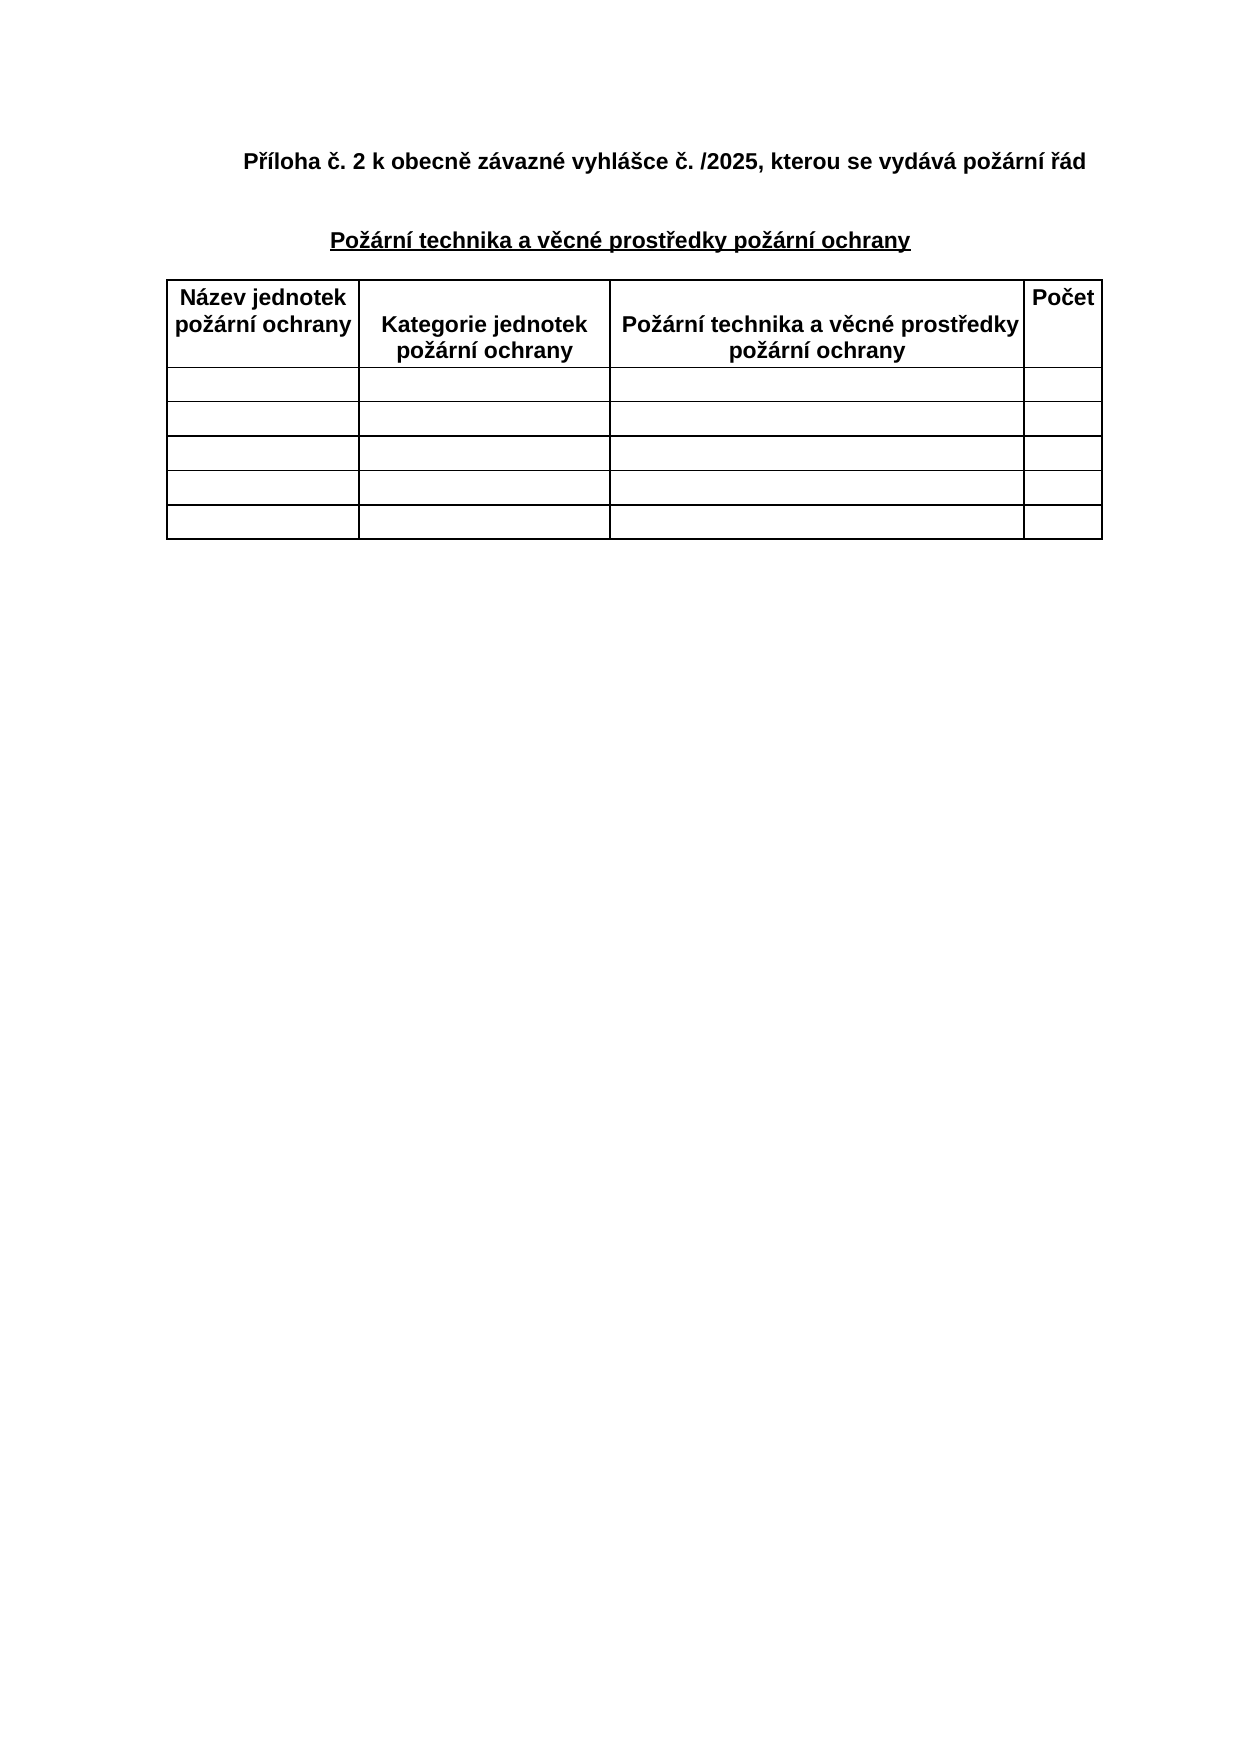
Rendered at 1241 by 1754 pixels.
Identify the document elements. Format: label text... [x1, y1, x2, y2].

table_header Název jednotek požární ochrany [168, 281, 358, 366]
table_cell [1025, 506, 1101, 538]
table_cell [168, 506, 358, 538]
table_cell [360, 368, 609, 401]
table_cell [360, 471, 609, 504]
table_cell [1025, 402, 1101, 435]
table_cell [168, 402, 358, 435]
table_cell [168, 471, 358, 504]
table_cell [611, 471, 1023, 504]
table_header Kategorie jednotek požární ochrany [360, 281, 609, 366]
table_cell [1025, 368, 1101, 401]
table_cell [1025, 437, 1101, 469]
table_header Požární technika a věcné prostředky požární ochrany [611, 281, 1023, 366]
table_cell [360, 506, 609, 538]
table_cell [360, 402, 609, 435]
table_cell [611, 402, 1023, 435]
table_cell [1025, 471, 1101, 504]
table_cell [611, 437, 1023, 469]
table_cell [168, 368, 358, 401]
text Příloha č. 2 k obecně závazné vyhlášce č. /2025, kterou se vydává požární řád [148, 148, 1093, 174]
table_header Počet [1025, 281, 1101, 366]
table_cell [611, 368, 1023, 401]
table_cell [360, 437, 609, 469]
table_cell [611, 506, 1023, 538]
text Požární technika a věcné prostředky požární ochrany [148, 227, 1093, 253]
table_cell [168, 437, 358, 469]
